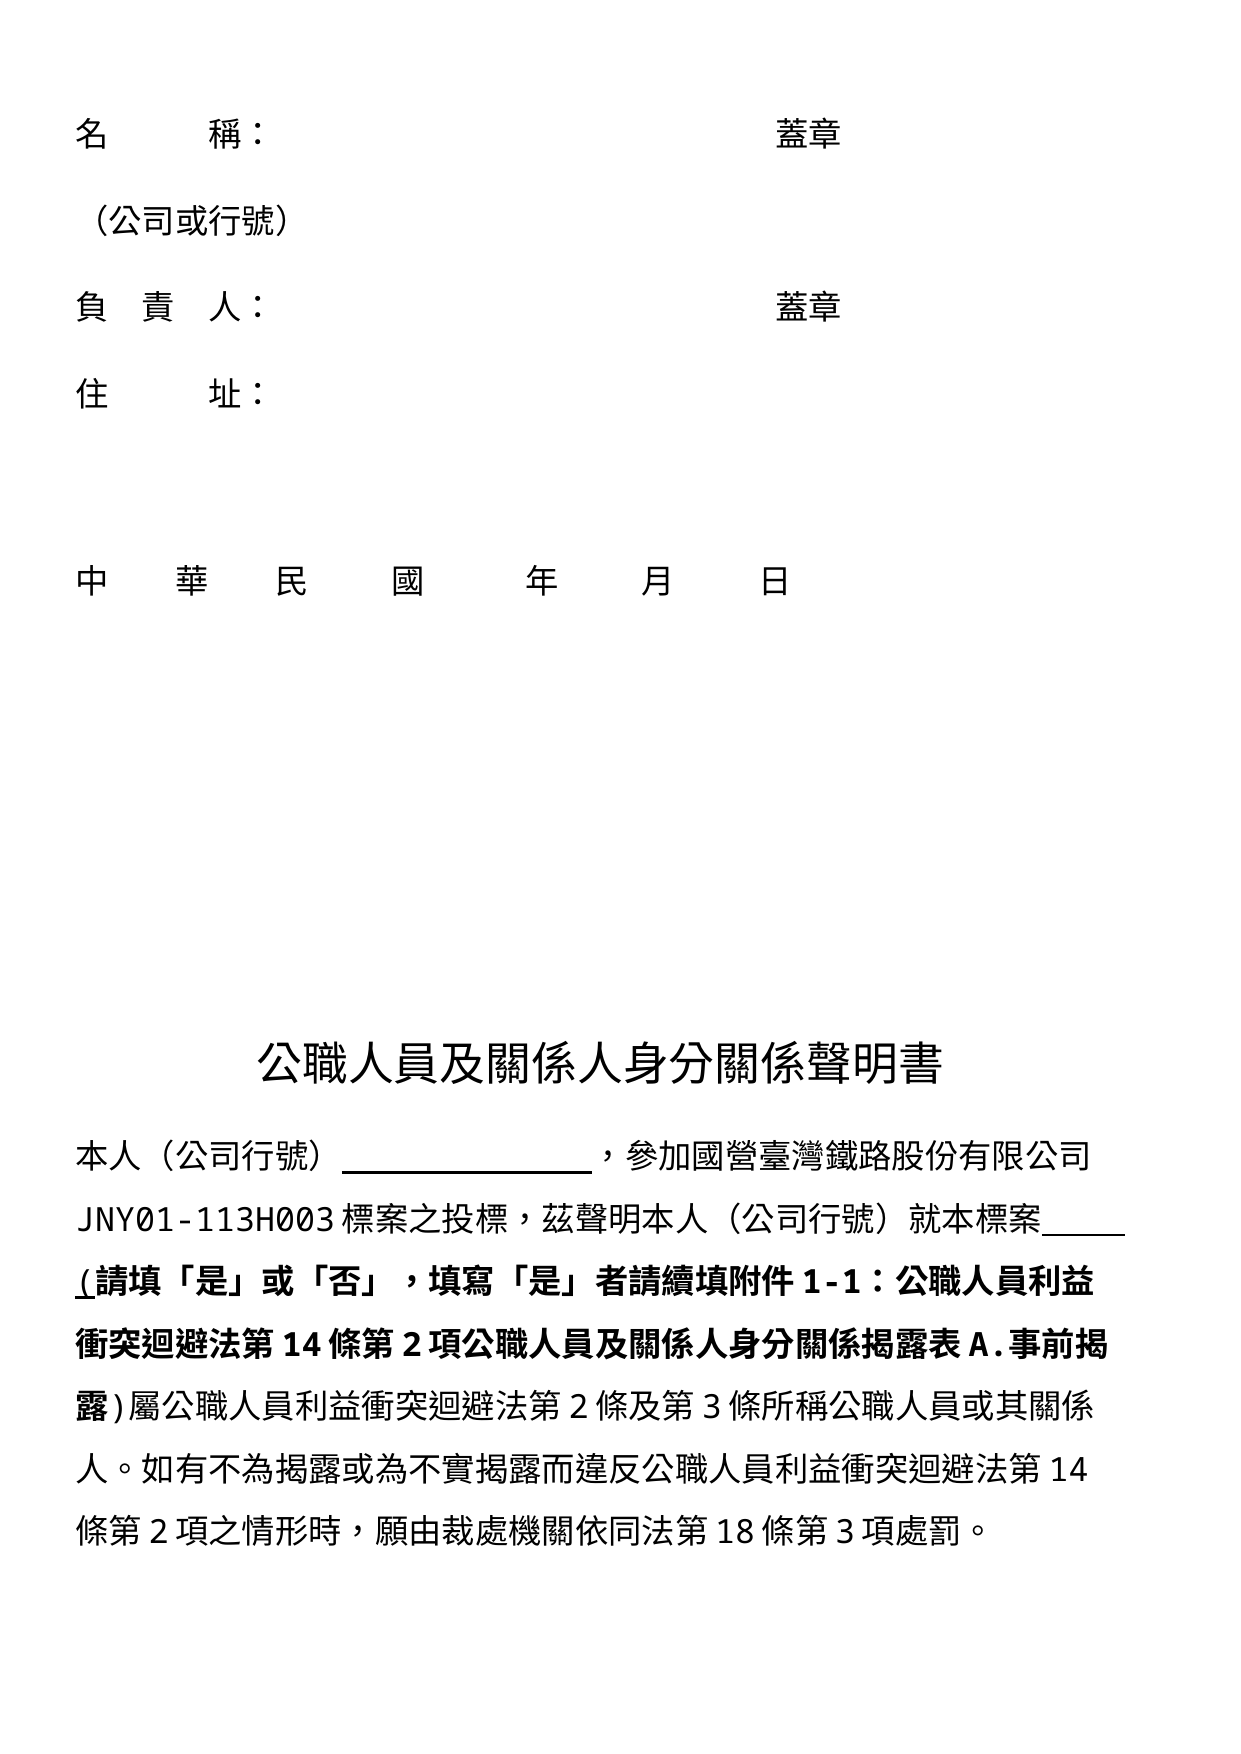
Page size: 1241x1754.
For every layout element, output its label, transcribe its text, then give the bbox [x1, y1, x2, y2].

text 中 華 民 國 年 月 日 [75, 538, 1125, 600]
text 名 稱： 蓋章 [75, 91, 1125, 153]
text 住 址： [75, 350, 1125, 413]
text 公職人員及關係人身分關係聲明書 [75, 988, 1125, 1113]
text （公司或行號） [75, 177, 1125, 239]
text 本人（公司行號） ，參加國營臺灣鐵路股份有限公司JNY01-113H003標案之投標，茲聲明本人（公司行號）就本標案 (請填「是」或「否」，填寫「是」者請續填附件1-1：公職人員利益衝突迴避法第14條第2項公職人員及關係人身分關係揭露表A.事前揭露)屬公職人員利益衝突迴避法第2條及第3條所稱公職人員或其關係人。如有不為揭露或為不實揭露而違反公職人員利益衝突迴避法第14條第2項之情形時，願由裁處機關依同法第18條第3項處罰。 [75, 1113, 1125, 1550]
text 負 責 人： 蓋章 [75, 264, 1125, 326]
